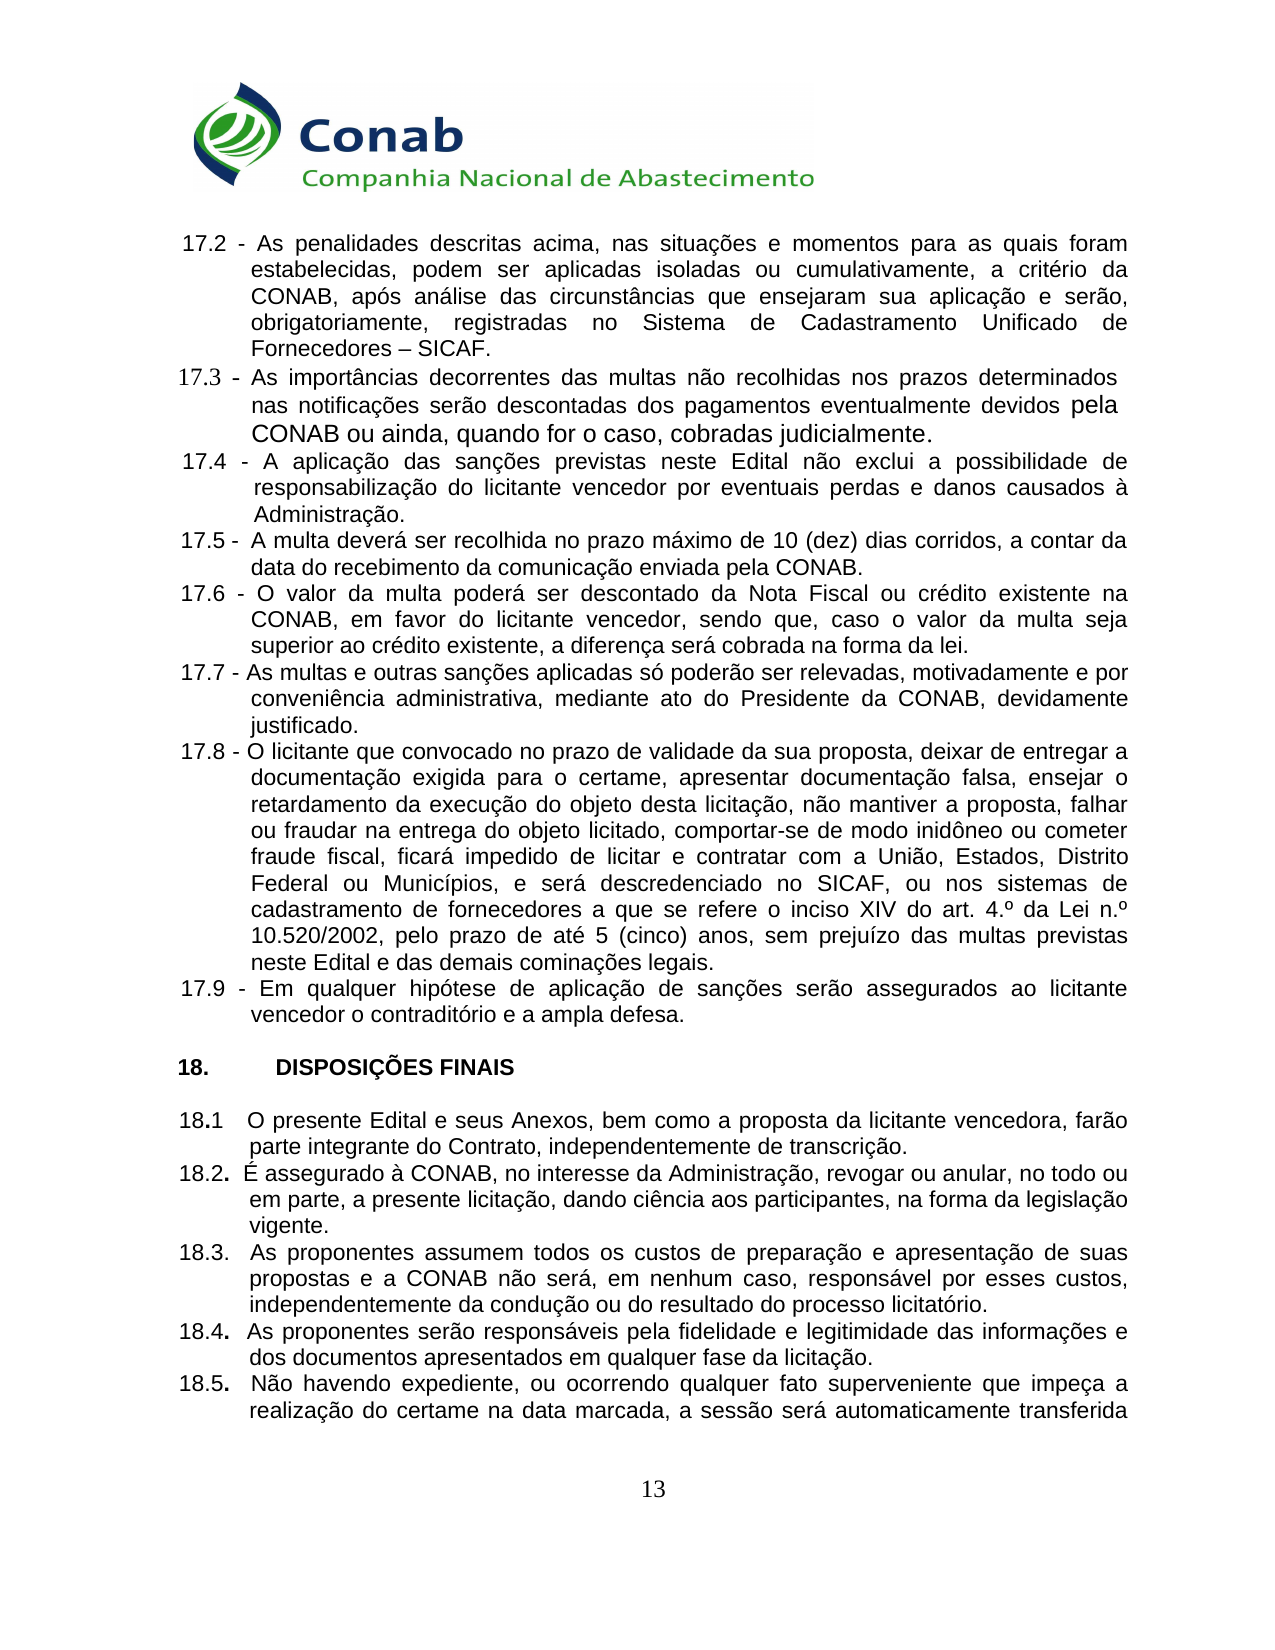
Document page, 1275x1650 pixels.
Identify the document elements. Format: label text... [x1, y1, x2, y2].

text 18.4. As proponentes serão responsáveis pela fidelidade e legitimidade das informações e dos documentos apresentados em qualquer fase da licitação. [179, 1318, 1129, 1370]
text 17.4 - A aplicação das sanções previstas neste Edital não exclui a possibilidade de responsabilização do licitante vencedor por eventuais perdas e danos causados à Administração. [182, 448, 1129, 527]
text 17.8 - O licitante que convocado no prazo de validade da sua proposta, deixar de entregar a documentação exigida para o certame, apresentar documentação falsa, ensejar o retardamento da execução do objeto desta licitação, não mantiver a proposta, falhar ou fraudar na entrega do objeto licitado, comportar-se de modo inidôneo ou cometer fraude fiscal, ficará impedido de licitar e contratar com a União, Estados, Distrito Federal ou Municípios, e será descredenciado no SICAF, ou nos sistemas de cadastramento de fornecedores a que se refere o inciso XIV do art. 4.º da Lei n.º 10.520/2002, pelo prazo de até 5 (cinco) anos, sem prejuízo das multas previstas neste Edital e das demais cominações legais. [180, 738, 1129, 975]
text 17.2 - As penalidades descritas acima, nas situações e momentos para as quais foram estabelecidas, podem ser aplicadas isoladas ou cumulativamente, a critério da CONAB, após análise das circunstâncias que ensejaram sua aplicação e serão, obrigatoriamente, registradas no Sistema de Cadastramento Unificado de Fornecedores – SICAF. [182, 230, 1129, 362]
text 18.1 O presente Edital e seus Anexos, bem como a proposta da licitante vencedora, farão parte integrante do Contrato, independentemente de transcrição. [179, 1107, 1129, 1159]
text 17.6 - O valor da multa poderá ser descontado da Nota Fiscal ou crédito existente na CONAB, em favor do licitante vencedor, sendo que, caso o valor da multa seja superior ao crédito existente, a diferença será cobrada na forma da lei. [180, 580, 1129, 659]
text 17.3 - As importâncias decorrentes das multas não recolhidas nos prazos determinados nas notificações serão descontadas dos pagamentos eventualmente devidos pela CONAB ou ainda, quando for o caso, cobradas judicialmente. [177, 362, 1129, 448]
text 17.9 - Em qualquer hipótese de aplicação de sanções serão assegurados ao licitante vencedor o contraditório e a ampla defesa. [180, 975, 1129, 1028]
text 17.5 - A multa deverá ser recolhida no prazo máximo de 10 (dez) dias corridos, a contar da data do recebimento da comunicação enviada pela CONAB. [180, 527, 1129, 580]
text 18. DISPOSIÇÕES FINAIS [177, 1054, 1129, 1081]
text 18.5. Não havendo expediente, ou ocorrendo qualquer fato superveniente que impeça a realização do certame na data marcada, a sessão será automaticamente transferida [179, 1370, 1129, 1423]
text 18.2. É assegurado à CONAB, no interesse da Administração, revogar ou anular, no todo ou em parte, a presente licitação, dando ciência aos participantes, na forma da legislação vigente. [179, 1159, 1129, 1239]
text 18.3. As proponentes assumem todos os custos de preparação e apresentação de suas propostas e a CONAB não será, em nenhum caso, responsável por esses custos, independentemente da condução ou do resultado do processo licitatório. [179, 1239, 1129, 1318]
text 17.7 - As multas e outras sanções aplicadas só poderão ser relevadas, motivadamente e por conveniência administrativa, mediante ato do Presidente da CONAB, devidamente justificado. [180, 659, 1129, 738]
picture [193, 82, 814, 192]
